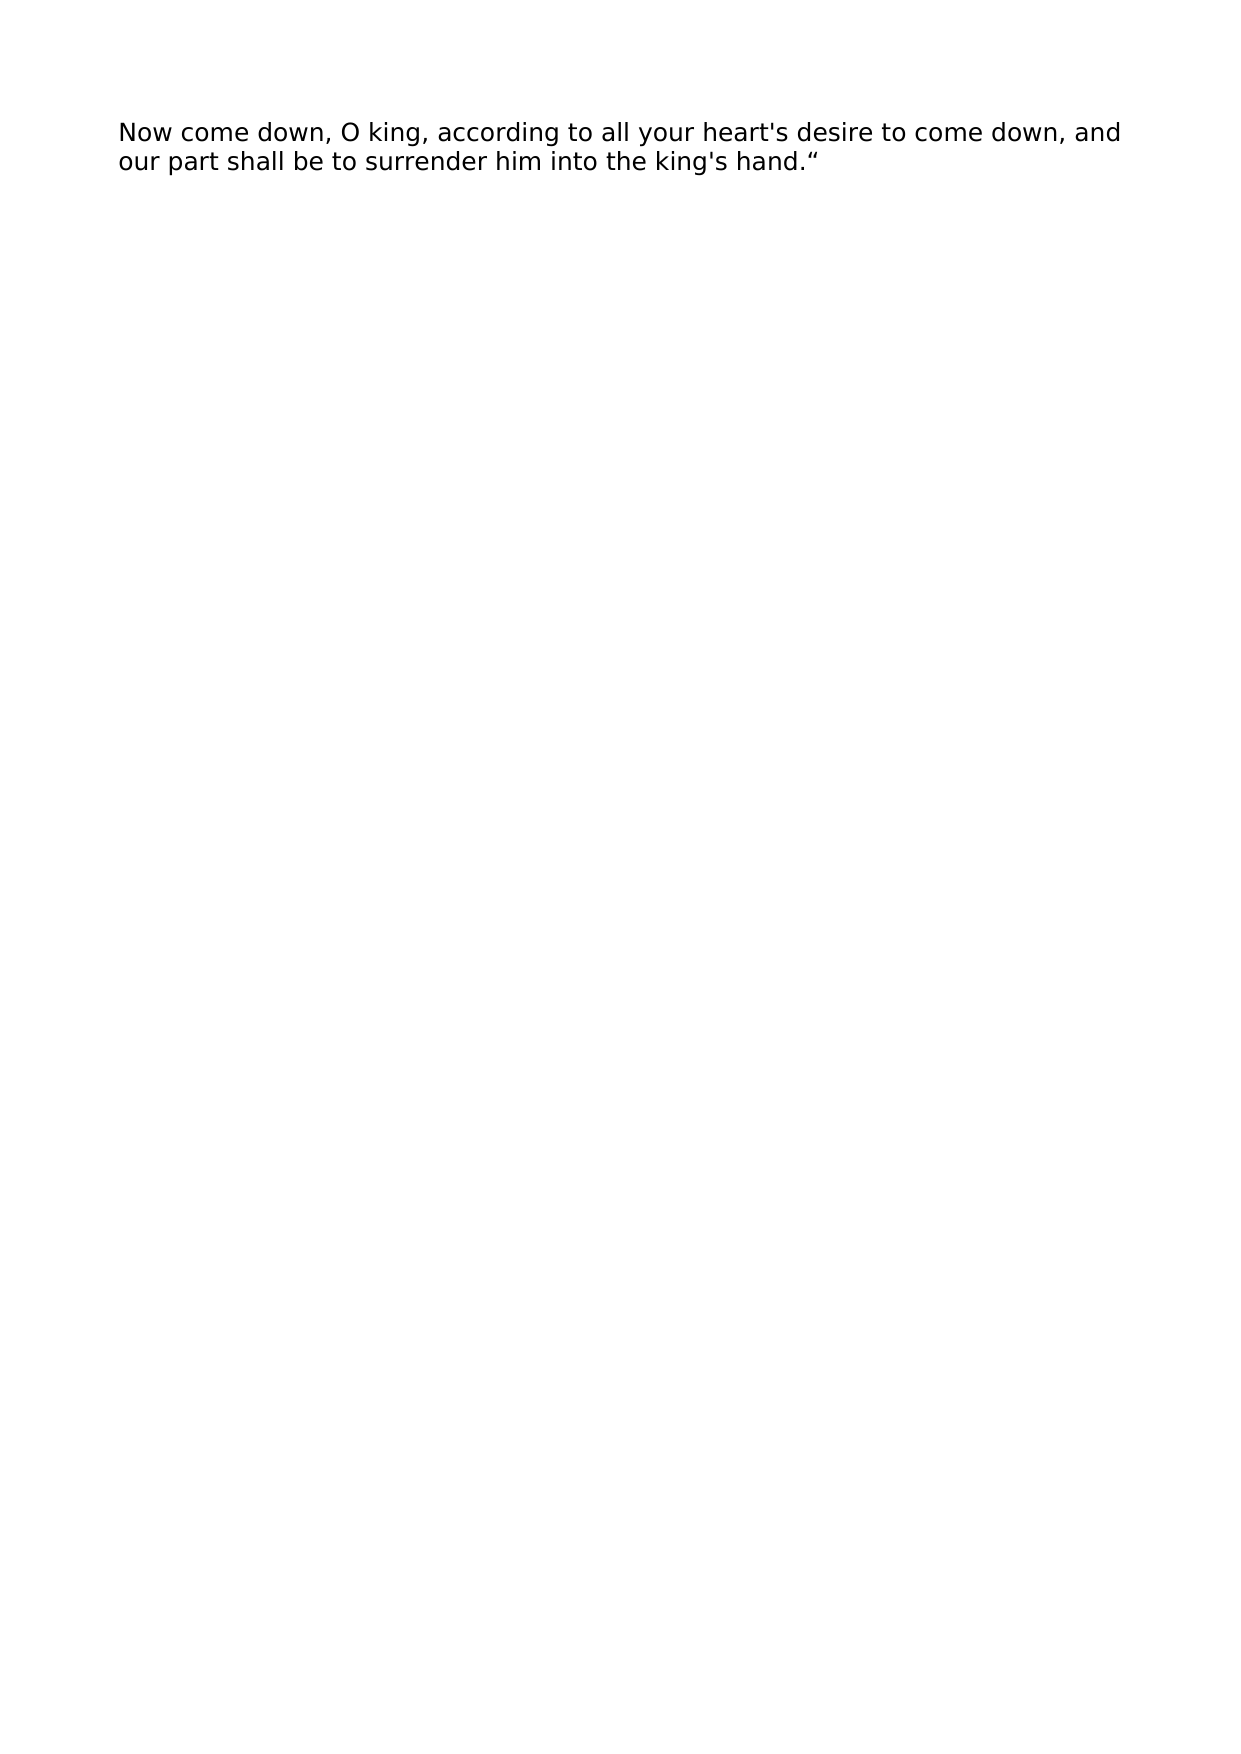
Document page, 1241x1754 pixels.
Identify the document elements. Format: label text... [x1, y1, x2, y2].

text Now come down, O king, according to all your heart's desire to come down, and our part shall be to surrender him into the king's hand.“ [118, 118, 1122, 176]
